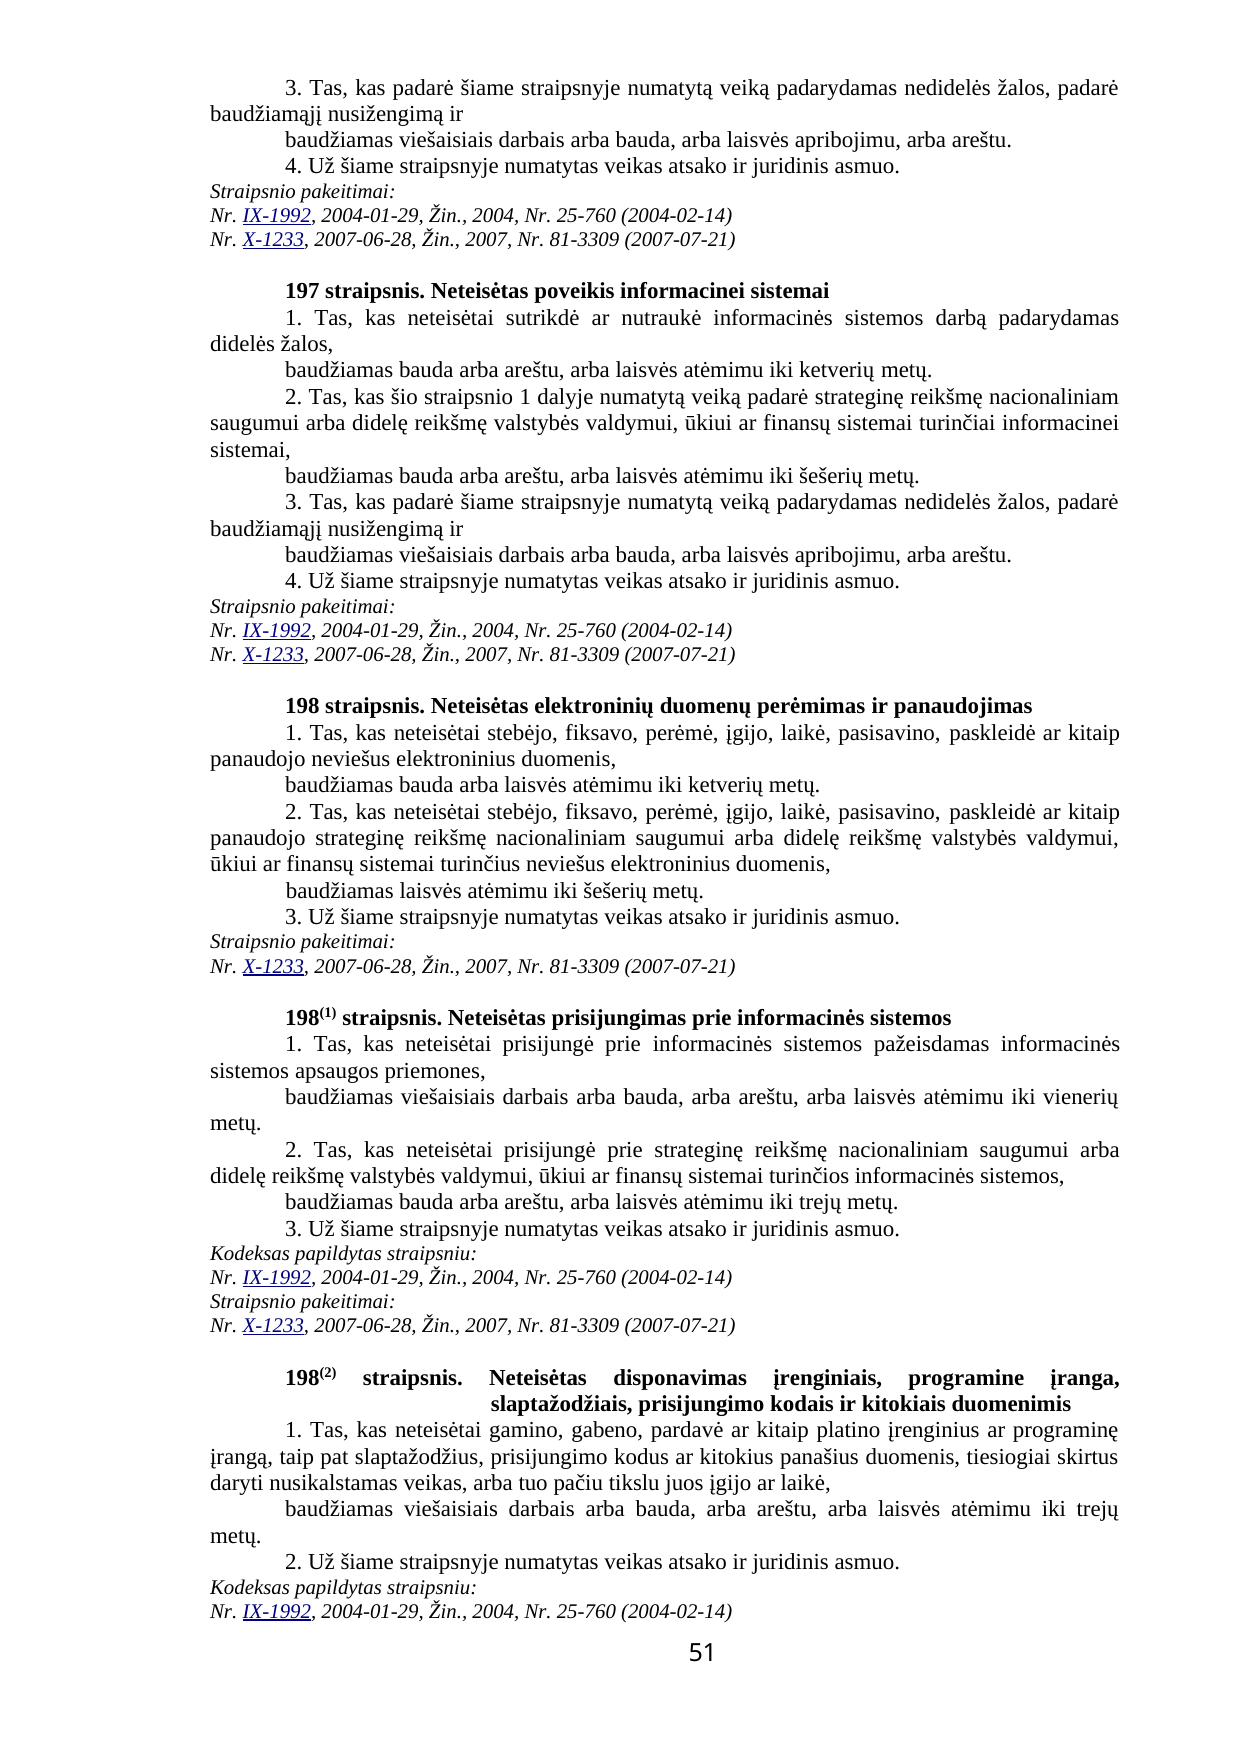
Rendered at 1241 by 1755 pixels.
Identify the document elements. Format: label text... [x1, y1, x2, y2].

text 3. Už šiame straipsnyje numatytas veikas atsako ir juridinis asmuo. [210, 903, 1120, 929]
text 3. Tas, kas padarė šiame straipsnyje numatytą veiką padarydamas nedidelės žalos, padarė baudžiamąjį nusižengimą ir [210, 73, 1120, 126]
text baudžiamas viešaisiais darbais arba bauda, arba laisvės apribojimu, arba areštu. [210, 541, 1120, 567]
text 1. Tas, kas neteisėtai stebėjo, fiksavo, perėmė, įgijo, laikė, pasisavino, paskleidė ar kitaip panaudojo neviešus elektroninius duomenis, [210, 719, 1120, 771]
text 3. Tas, kas padarė šiame straipsnyje numatytą veiką padarydamas nedidelės žalos, padarė baudžiamąjį nusižengimą ir [210, 488, 1120, 541]
text baudžiamas viešaisiais darbais arba bauda, arba areštu, arba laisvės atėmimu iki trejų metų. [210, 1496, 1120, 1548]
text Nr. IX-1992, 2004-01-29, Žin., 2004, Nr. 25-760 (2004-02-14) [210, 618, 1120, 642]
text baudžiamas bauda arba laisvės atėmimu iki ketverių metų. [210, 771, 1120, 798]
text baudžiamas bauda arba areštu, arba laisvės atėmimu iki ketverių metų. [210, 357, 1120, 383]
text baudžiamas viešaisiais darbais arba bauda, arba laisvės apribojimu, arba areštu. [210, 126, 1120, 153]
text 2. Tas, kas neteisėtai prisijungė prie strateginę reikšmę nacionaliniam saugumui arba didelę reikšmę valstybės valdymui, ūkiui ar finansų sistemai turinčios informacinės sistemos, [210, 1136, 1120, 1188]
text Kodeksas papildytas straipsniu: [210, 1241, 1120, 1265]
text 197 straipsnis. Neteisėtas poveikis informacinei sistemai [210, 277, 1120, 304]
text Nr. X-1233, 2007-06-28, Žin., 2007, Nr. 81-3309 (2007-07-21) [210, 1313, 1120, 1337]
text 198(1) straipsnis. Neteisėtas prisijungimas prie informacinės sistemos [210, 1004, 1120, 1030]
text 4. Už šiame straipsnyje numatytas veikas atsako ir juridinis asmuo. [210, 153, 1120, 179]
text baudžiamas bauda arba areštu, arba laisvės atėmimu iki trejų metų. [210, 1188, 1120, 1215]
text Straipsnio pakeitimai: [210, 929, 1120, 953]
text 1. Tas, kas neteisėtai prisijungė prie informacinės sistemos pažeisdamas informacinės sistemos apsaugos priemones, [210, 1030, 1120, 1083]
text 1. Tas, kas neteisėtai gamino, gabeno, pardavė ar kitaip platino įrenginius ar programinę įrangą, taip pat slaptažodžius, prisijungimo kodus ar kitokius panašius duomenis, tiesiogiai skirtus daryti nusikalstamas veikas, arba tuo pačiu tikslu juos įgijo ar laikė, [210, 1416, 1120, 1496]
text 2. Tas, kas šio straipsnio 1 dalyje numatytą veiką padarė strateginę reikšmę nacionaliniam saugumui arba didelę reikšmę valstybės valdymui, ūkiui ar finansų sistemai turinčiai informacinei sistemai, [210, 383, 1120, 462]
text 198(2) straipsnis. Neteisėtas disponavimas įrenginiais, programine įranga, slaptažodžiais, prisijungimo kodais ir kitokiais duomenimis [285, 1364, 1120, 1416]
text 1. Tas, kas neteisėtai sutrikdė ar nutraukė informacinės sistemos darbą padarydamas didelės žalos, [210, 304, 1120, 357]
text Nr. IX-1992, 2004-01-29, Žin., 2004, Nr. 25-760 (2004-02-14) [210, 1265, 1120, 1289]
text Nr. IX-1992, 2004-01-29, Žin., 2004, Nr. 25-760 (2004-02-14) [210, 1599, 1120, 1623]
text Straipsnio pakeitimai: [210, 179, 1120, 203]
text baudžiamas bauda arba areštu, arba laisvės atėmimu iki šešerių metų. [210, 462, 1120, 488]
text Nr. IX-1992, 2004-01-29, Žin., 2004, Nr. 25-760 (2004-02-14) [210, 203, 1120, 227]
text 198 straipsnis. Neteisėtas elektroninių duomenų perėmimas ir panaudojimas [210, 692, 1120, 719]
text Nr. X-1233, 2007-06-28, Žin., 2007, Nr. 81-3309 (2007-07-21) [210, 953, 1120, 978]
text Nr. X-1233, 2007-06-28, Žin., 2007, Nr. 81-3309 (2007-07-21) [210, 642, 1120, 666]
text Straipsnio pakeitimai: [210, 594, 1120, 618]
text 4. Už šiame straipsnyje numatytas veikas atsako ir juridinis asmuo. [210, 567, 1120, 594]
text Kodeksas papildytas straipsniu: [210, 1574, 1120, 1599]
text 2. Už šiame straipsnyje numatytas veikas atsako ir juridinis asmuo. [210, 1548, 1120, 1574]
text baudžiamas laisvės atėmimu iki šešerių metų. [210, 877, 1106, 903]
text 3. Už šiame straipsnyje numatytas veikas atsako ir juridinis asmuo. [210, 1215, 1120, 1241]
text Straipsnio pakeitimai: [210, 1289, 1120, 1313]
text Nr. X-1233, 2007-06-28, Žin., 2007, Nr. 81-3309 (2007-07-21) [210, 227, 1120, 251]
text baudžiamas viešaisiais darbais arba bauda, arba areštu, arba laisvės atėmimu iki vienerių metų. [210, 1083, 1120, 1136]
text 2. Tas, kas neteisėtai stebėjo, fiksavo, perėmė, įgijo, laikė, pasisavino, paskleidė ar kitaip panaudojo strateginę reikšmę nacionaliniam saugumui arba didelę reikšmę valstybės valdymui, ūkiui ar finansų sistemai turinčius neviešus elektroninius duomenis, [210, 798, 1120, 877]
